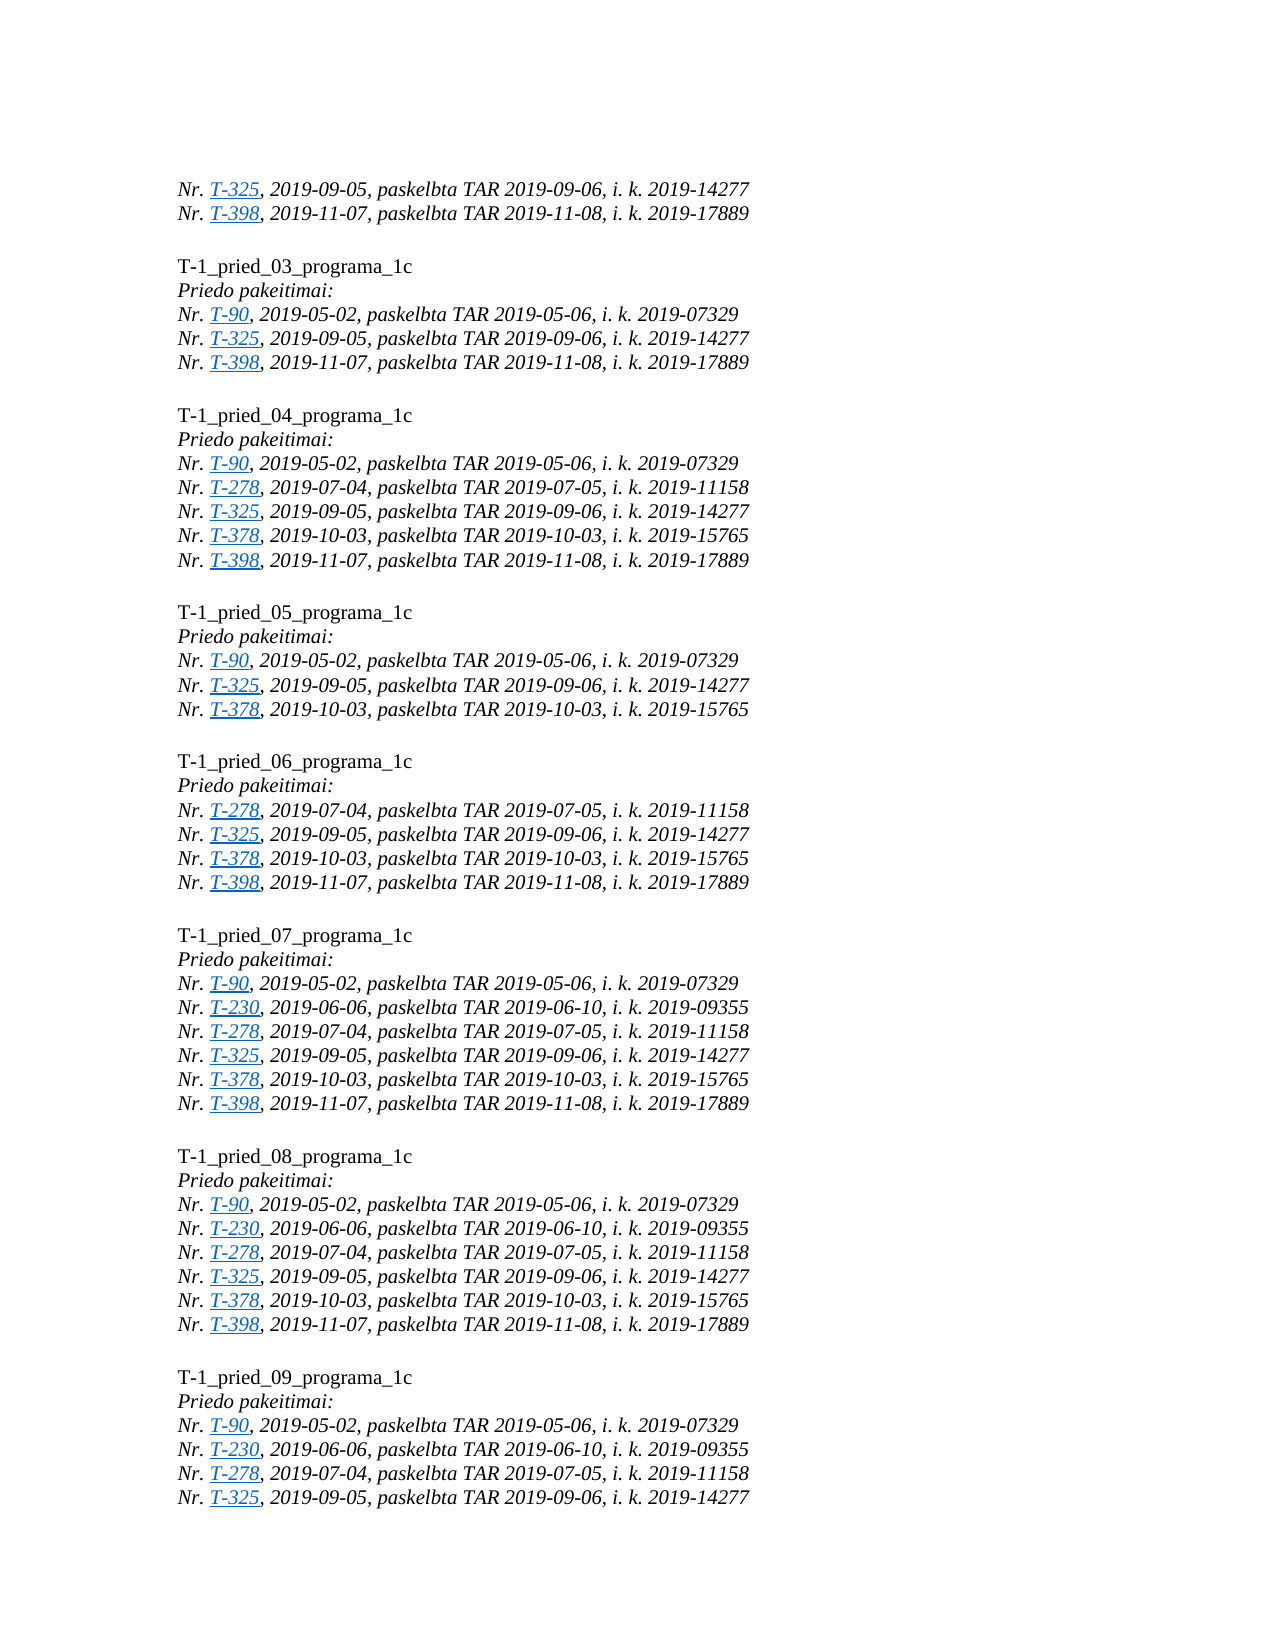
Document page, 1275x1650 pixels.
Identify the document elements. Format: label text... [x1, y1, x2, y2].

text Nr. T-230, 2019-06-06, paskelbta TAR 2019-06-10, i. k. 2019-09355 [177, 995, 1216, 1019]
text Nr. T-230, 2019-06-06, paskelbta TAR 2019-06-10, i. k. 2019-09355 [177, 1216, 1216, 1240]
text Nr. T-325, 2019-09-05, paskelbta TAR 2019-09-06, i. k. 2019-14277 [177, 1485, 1216, 1509]
text T-1_pried_07_programa_1c [177, 922, 1216, 947]
text Nr. T-325, 2019-09-05, paskelbta TAR 2019-09-06, i. k. 2019-14277 [177, 1264, 1216, 1288]
text Nr. T-378, 2019-10-03, paskelbta TAR 2019-10-03, i. k. 2019-15765 [177, 697, 1216, 721]
text Nr. T-90, 2019-05-02, paskelbta TAR 2019-05-06, i. k. 2019-07329 [177, 1192, 1216, 1216]
text Priedo pakeitimai: [177, 773, 1216, 797]
text Nr. T-325, 2019-09-05, paskelbta TAR 2019-09-06, i. k. 2019-14277 [177, 499, 1216, 523]
text Nr. T-398, 2019-11-07, paskelbta TAR 2019-11-08, i. k. 2019-17889 [177, 1312, 1216, 1336]
text Nr. T-325, 2019-09-05, paskelbta TAR 2019-09-06, i. k. 2019-14277 [177, 672, 1216, 697]
text Priedo pakeitimai: [177, 278, 1216, 302]
text Nr. T-398, 2019-11-07, paskelbta TAR 2019-11-08, i. k. 2019-17889 [177, 350, 1216, 374]
text T-1_pried_03_programa_1c [177, 254, 1216, 278]
text T-1_pried_04_programa_1c [177, 403, 1216, 427]
text Nr. T-398, 2019-11-07, paskelbta TAR 2019-11-08, i. k. 2019-17889 [177, 547, 1216, 572]
text Nr. T-398, 2019-11-07, paskelbta TAR 2019-11-08, i. k. 2019-17889 [177, 1091, 1216, 1115]
text Nr. T-230, 2019-06-06, paskelbta TAR 2019-06-10, i. k. 2019-09355 [177, 1437, 1216, 1461]
text Nr. T-378, 2019-10-03, paskelbta TAR 2019-10-03, i. k. 2019-15765 [177, 523, 1216, 547]
text Priedo pakeitimai: [177, 947, 1216, 971]
text T-1_pried_06_programa_1c [177, 749, 1216, 773]
text Nr. T-90, 2019-05-02, paskelbta TAR 2019-05-06, i. k. 2019-07329 [177, 648, 1216, 672]
text Nr. T-325, 2019-09-05, paskelbta TAR 2019-09-06, i. k. 2019-14277 [177, 1043, 1216, 1067]
text Nr. T-398, 2019-11-07, paskelbta TAR 2019-11-08, i. k. 2019-17889 [177, 870, 1216, 894]
text Nr. T-378, 2019-10-03, paskelbta TAR 2019-10-03, i. k. 2019-15765 [177, 1288, 1216, 1312]
text Priedo pakeitimai: [177, 624, 1216, 648]
text Nr. T-278, 2019-07-04, paskelbta TAR 2019-07-05, i. k. 2019-11158 [177, 1461, 1216, 1485]
text Nr. T-278, 2019-07-04, paskelbta TAR 2019-07-05, i. k. 2019-11158 [177, 797, 1216, 822]
text Priedo pakeitimai: [177, 1168, 1216, 1192]
text Nr. T-398, 2019-11-07, paskelbta TAR 2019-11-08, i. k. 2019-17889 [177, 201, 1216, 225]
text Nr. T-90, 2019-05-02, paskelbta TAR 2019-05-06, i. k. 2019-07329 [177, 971, 1216, 995]
text Nr. T-90, 2019-05-02, paskelbta TAR 2019-05-06, i. k. 2019-07329 [177, 302, 1216, 326]
text Nr. T-378, 2019-10-03, paskelbta TAR 2019-10-03, i. k. 2019-15765 [177, 846, 1216, 870]
text T-1_pried_09_programa_1c [177, 1365, 1216, 1389]
text Nr. T-325, 2019-09-05, paskelbta TAR 2019-09-06, i. k. 2019-14277 [177, 326, 1216, 350]
text Nr. T-325, 2019-09-05, paskelbta TAR 2019-09-06, i. k. 2019-14277 [177, 177, 1216, 201]
text Nr. T-325, 2019-09-05, paskelbta TAR 2019-09-06, i. k. 2019-14277 [177, 822, 1216, 846]
text Nr. T-378, 2019-10-03, paskelbta TAR 2019-10-03, i. k. 2019-15765 [177, 1067, 1216, 1091]
text Nr. T-90, 2019-05-02, paskelbta TAR 2019-05-06, i. k. 2019-07329 [177, 1413, 1216, 1437]
text T-1_pried_08_programa_1c [177, 1144, 1216, 1168]
text Priedo pakeitimai: [177, 427, 1216, 451]
text T-1_pried_05_programa_1c [177, 600, 1216, 624]
text Nr. T-278, 2019-07-04, paskelbta TAR 2019-07-05, i. k. 2019-11158 [177, 475, 1216, 499]
text Priedo pakeitimai: [177, 1389, 1216, 1413]
text Nr. T-278, 2019-07-04, paskelbta TAR 2019-07-05, i. k. 2019-11158 [177, 1019, 1216, 1043]
text Nr. T-90, 2019-05-02, paskelbta TAR 2019-05-06, i. k. 2019-07329 [177, 451, 1216, 475]
text Nr. T-278, 2019-07-04, paskelbta TAR 2019-07-05, i. k. 2019-11158 [177, 1240, 1216, 1264]
